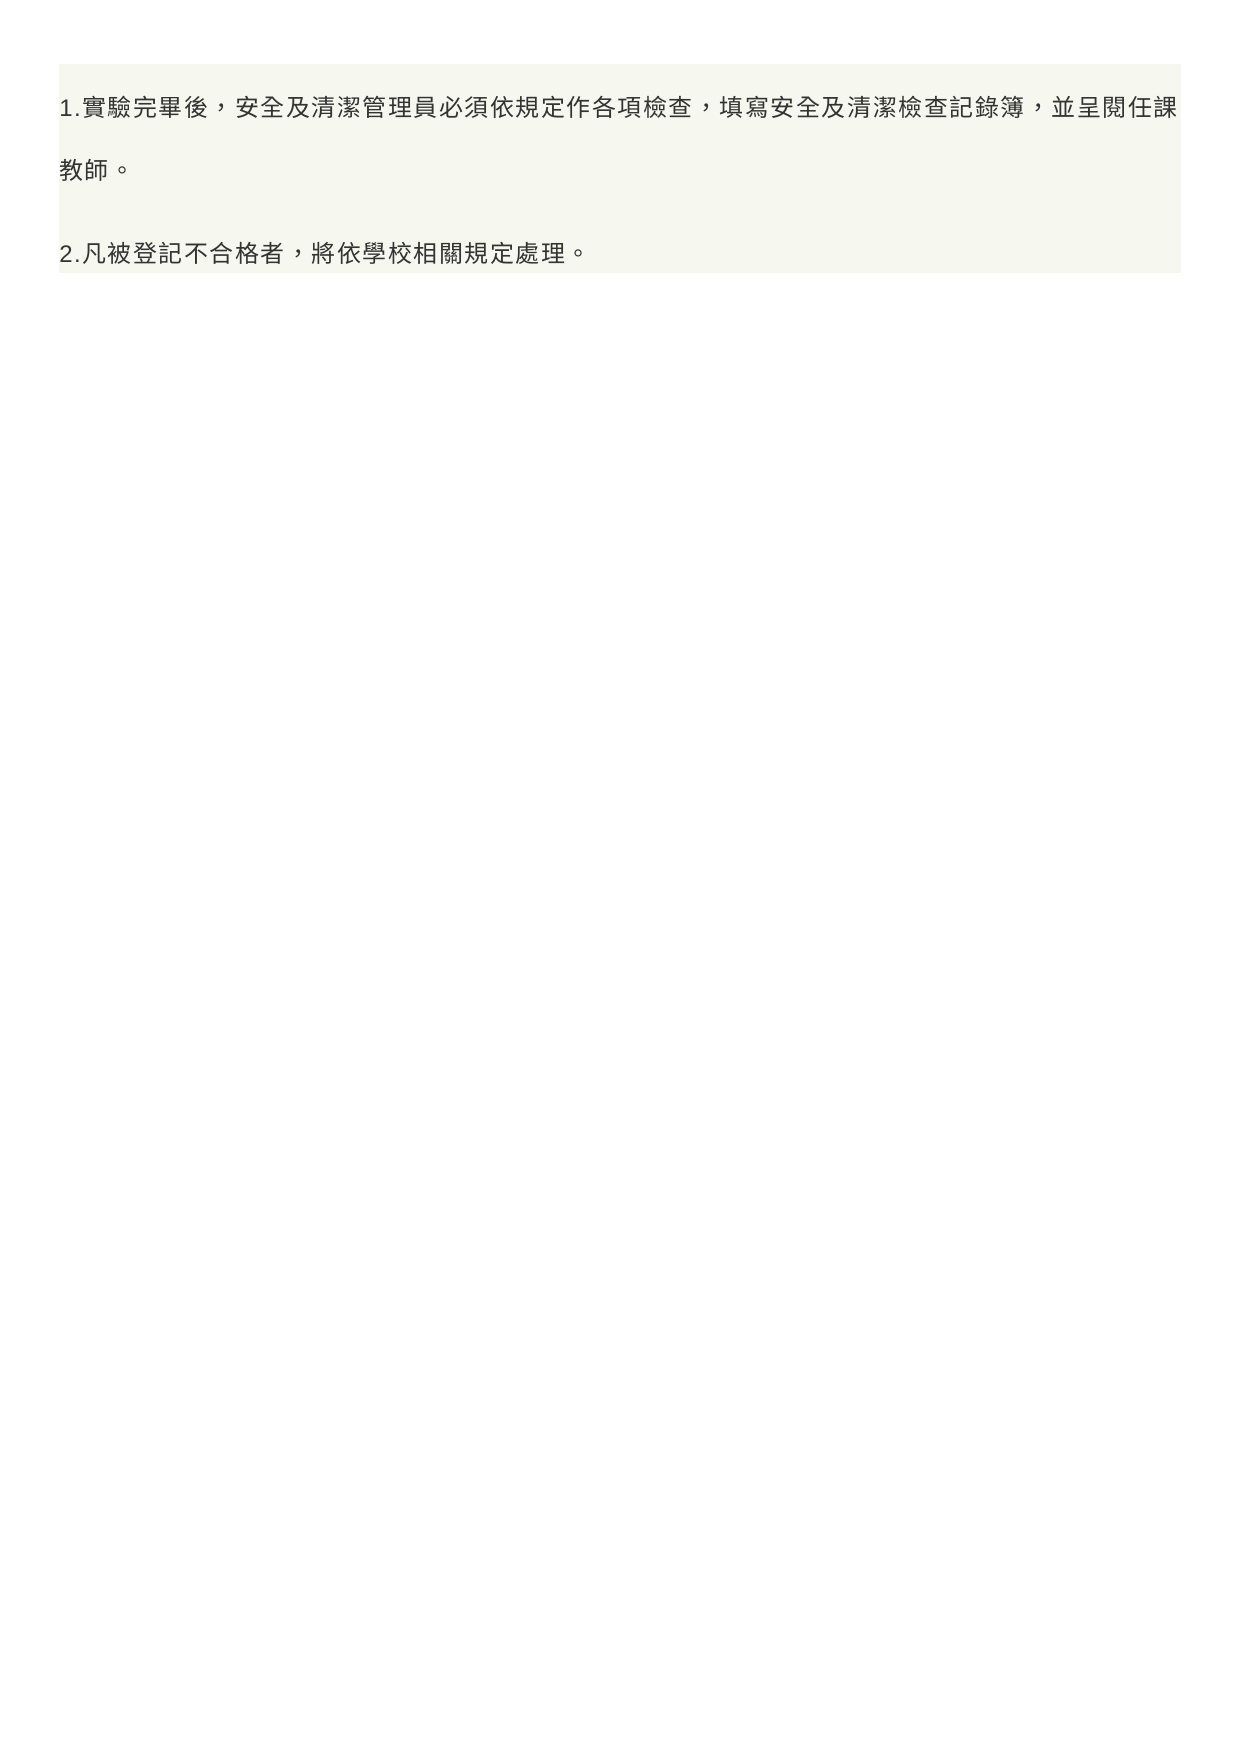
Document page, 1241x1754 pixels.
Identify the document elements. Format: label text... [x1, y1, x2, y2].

text 1.實驗完畢後，安全及清潔管理員必須依規定作各項檢查，填寫安全及清潔檢查記錄簿，並呈閱任課教師。 [59, 64, 1181, 189]
text 2.凡被登記不合格者，將依學校相關規定處理。 [59, 210, 1181, 273]
